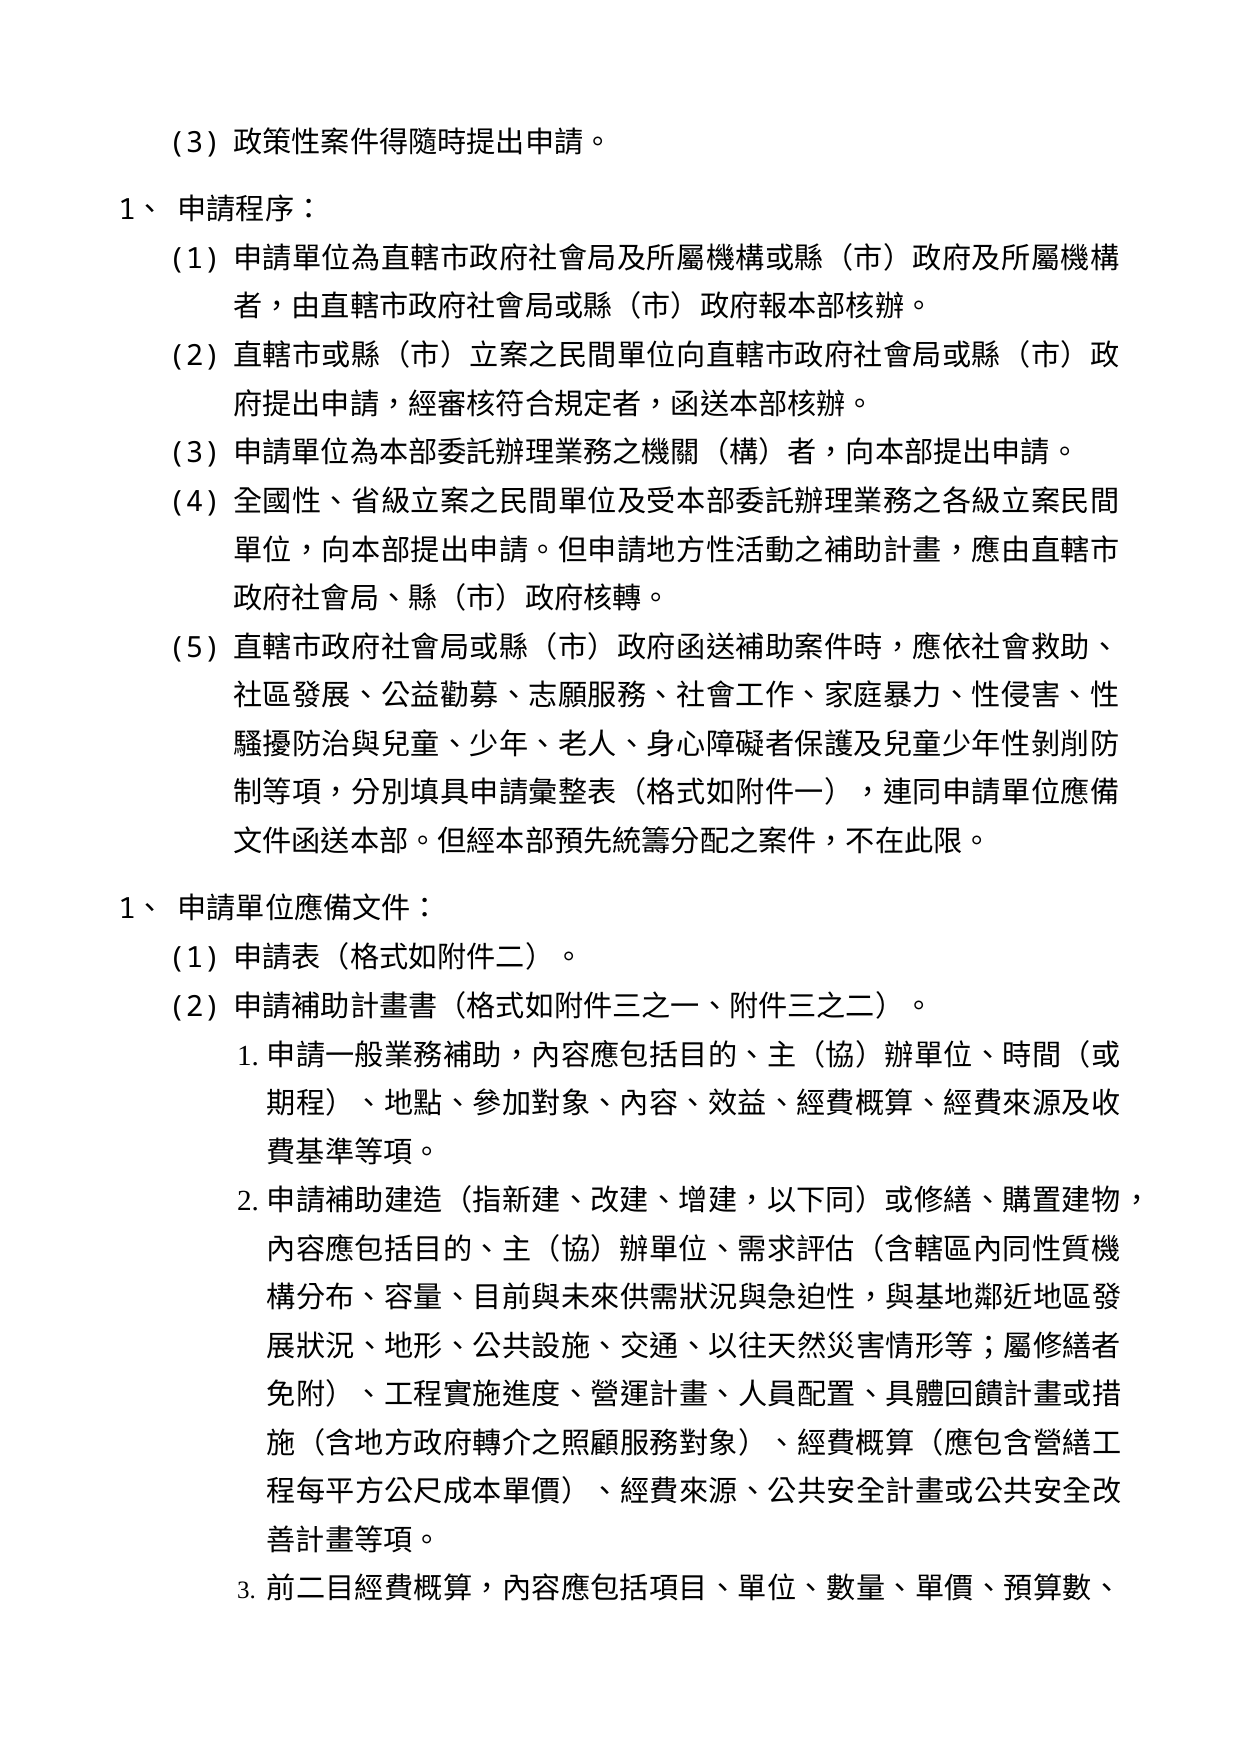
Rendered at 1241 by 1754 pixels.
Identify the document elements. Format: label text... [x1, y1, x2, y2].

list 申請補助建造（指新建、改建、增建，以下同）或修繕、購置建物，內容應包括目的、主（協）辦單位、需求評估（含轄區內同性質機構分布、容量、目前與未來供需狀況與急迫性，與基地鄰近地區發展狀況、地形、公共設施、交通、以往天然災害情形等；屬修繕者免附）、工程實施進度、營運計畫、人員配置、具體回饋計畫或措施（含地方政府轉介之照顧服務對象）、經費概算（應包含營繕工程每平方公尺成本單價）、經費來源、公共安全計畫或公共安全改善計畫等項。 [237, 1177, 1122, 1559]
list 申請單位應備文件： [118, 885, 1122, 927]
list 直轄市或縣（市）立案之民間單位向直轄市政府社會局或縣（市）政府提出申請，經審核符合規定者，函送本部核辦。 [168, 332, 1122, 422]
list 申請表（格式如附件二）。 [168, 933, 1122, 976]
list 直轄市政府社會局或縣（市）政府函送補助案件時，應依社會救助、社區發展、公益勸募、志願服務、社會工作、家庭暴力、性侵害、性騷擾防治與兒童、少年、老人、身心障礙者保護及兒童少年性剝削防制等項，分別填具申請彙整表（格式如附件一），連同申請單位應備文件函送本部。但經本部預先統籌分配之案件，不在此限。 [168, 623, 1122, 860]
list 政策性案件得隨時提出申請。 [168, 118, 1122, 161]
list 申請補助計畫書（格式如附件三之一、附件三之二）。 [168, 982, 1122, 1025]
list 申請程序： [118, 186, 1122, 228]
list 申請一般業務補助，內容應包括目的、主（協）辦單位、時間（或期程）、地點、參加對象、內容、效益、經費概算、經費來源及收費基準等項。 [237, 1031, 1122, 1170]
list 前二目經費概算，內容應包括項目、單位、數量、單價、預算數、 [237, 1565, 1122, 1607]
list 申請單位為本部委託辦理業務之機關（構）者，向本部提出申請。 [168, 429, 1122, 471]
list 全國性、省級立案之民間單位及受本部委託辦理業務之各級立案民間單位，向本部提出申請。但申請地方性活動之補助計畫，應由直轄市政府社會局、縣（市）政府核轉。 [168, 477, 1122, 617]
list 申請單位為直轄市政府社會局及所屬機構或縣（市）政府及所屬機構者，由直轄市政府社會局或縣（市）政府報本部核辦。 [168, 234, 1122, 325]
